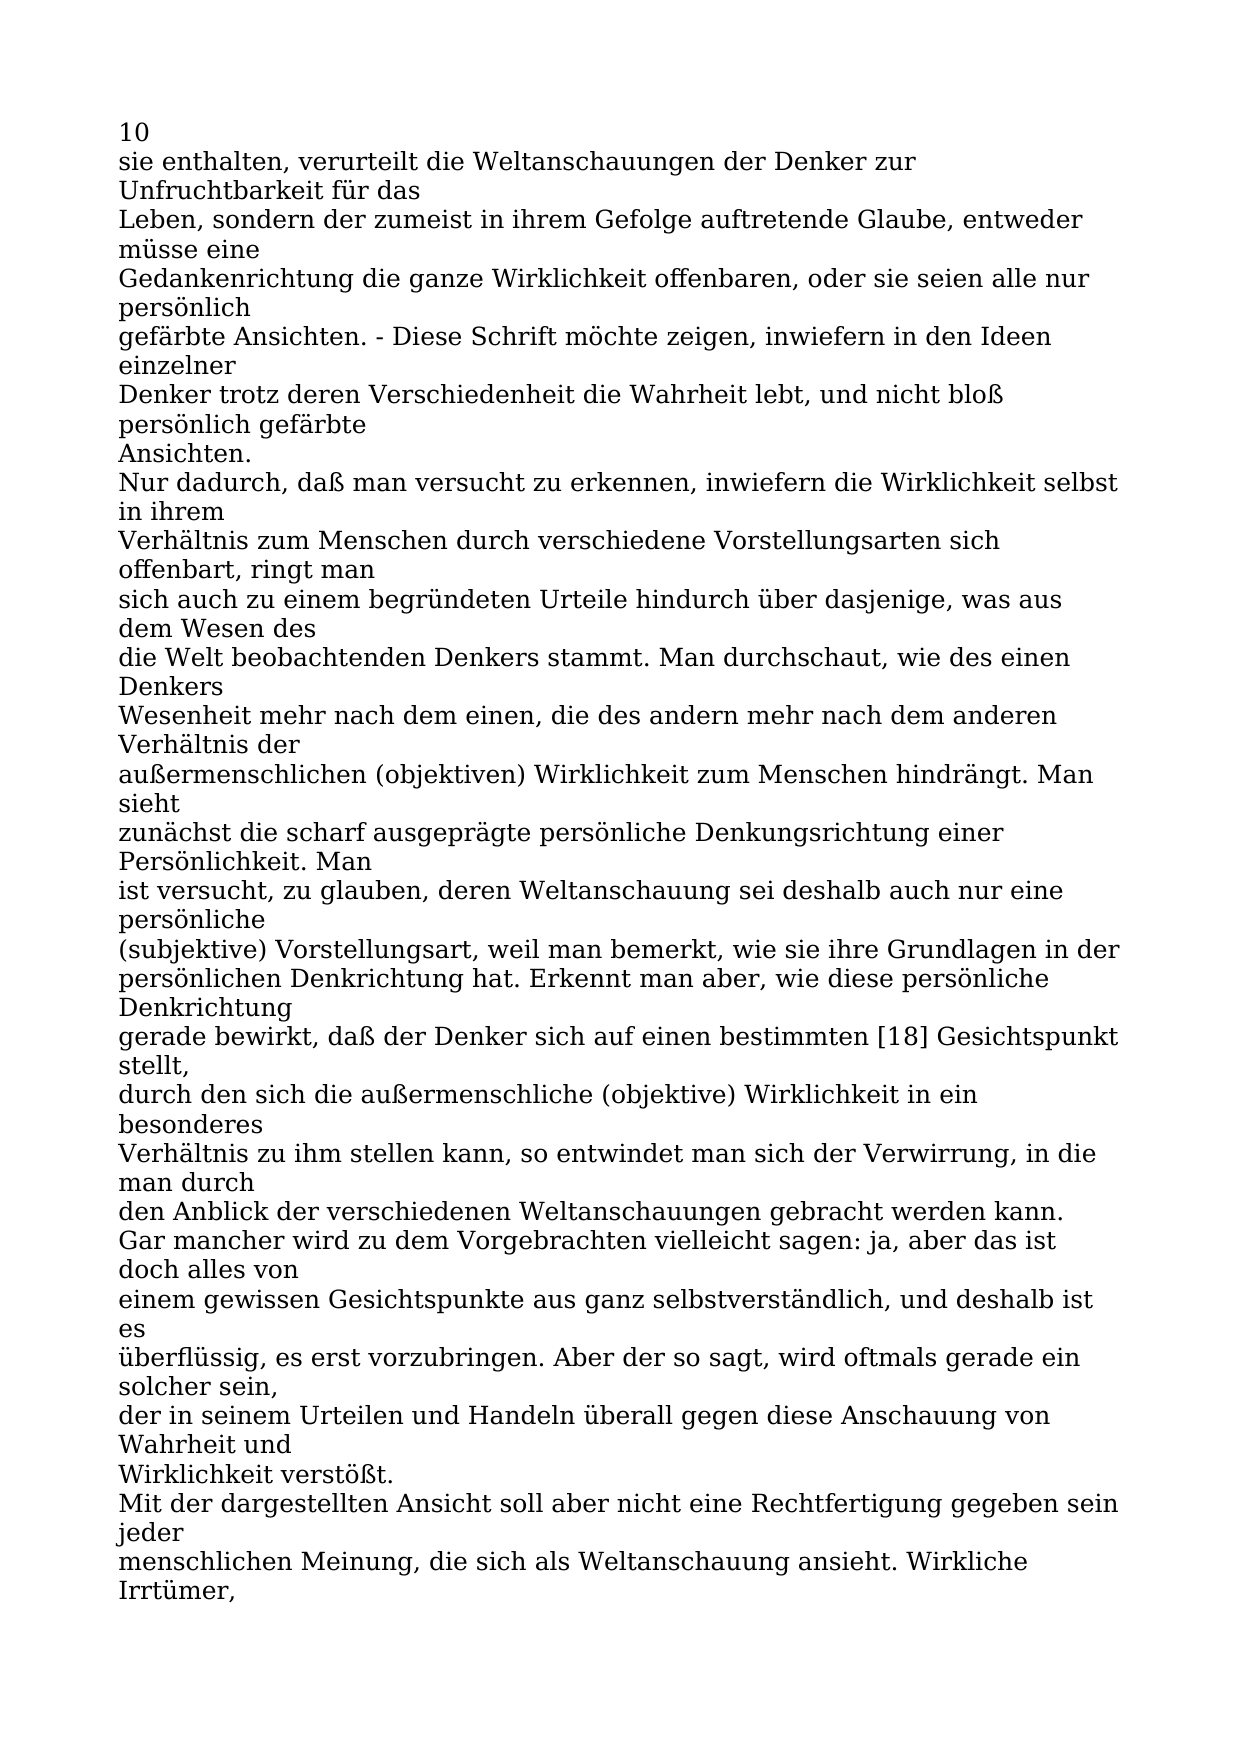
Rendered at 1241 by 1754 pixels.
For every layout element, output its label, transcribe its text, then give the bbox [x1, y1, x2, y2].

text (subjektive) Vorstellungsart, weil man bemerkt, wie sie ihre Grundlagen in der [118, 935, 1122, 964]
text gefärbte Ansichten. - Diese Schrift möchte zeigen, inwiefern in den Ideen einzelner [118, 322, 1122, 381]
text gerade bewirkt, daß der Denker sich auf einen bestimmten [18] Gesichtspunkt stellt, [118, 1022, 1122, 1081]
text zunächst die scharf ausgeprägte persönliche Denkungsrichtung einer Persönlichkeit. Man [118, 818, 1122, 876]
text durch den sich die außermenschliche (objektive) Wirklichkeit in ein besonderes [118, 1081, 1122, 1139]
text ist versucht, zu glauben, deren Weltanschauung sei deshalb auch nur eine persönliche [118, 876, 1122, 935]
text Leben, sondern der zumeist in ihrem Gefolge auftretende Glaube, entweder müsse eine [118, 206, 1122, 264]
text Gedankenrichtung die ganze Wirklichkeit offenbaren, oder sie seien alle nur persönlich [118, 264, 1122, 322]
text sie enthalten, verurteilt die Weltanschauungen der Denker zur Unfruchtbarkeit für das [118, 147, 1122, 206]
text überflüssig, es erst vorzubringen. Aber der so sagt, wird oftmals gerade ein solcher sein, [118, 1343, 1122, 1401]
text persönlichen Denkrichtung hat. Erkennt man aber, wie diese persönliche Denkrichtung [118, 964, 1122, 1022]
text einem gewissen Gesichtspunkte aus ganz selbstverständlich, und deshalb ist es [118, 1285, 1122, 1343]
text sich auch zu einem begründeten Urteile hindurch über dasjenige, was aus dem Wesen des [118, 585, 1122, 643]
text Gar mancher wird zu dem Vorgebrachten vielleicht sagen: ja, aber das ist doch alles von [118, 1226, 1122, 1285]
text Ansichten. [118, 439, 1122, 468]
text der in seinem Urteilen und Handeln überall gegen diese Anschauung von Wahrheit und [118, 1401, 1122, 1460]
text Verhältnis zum Menschen durch verschiedene Vorstellungsarten sich offenbart, ringt man [118, 526, 1122, 585]
text Verhältnis zu ihm stellen kann, so entwindet man sich der Verwirrung, in die man durch [118, 1139, 1122, 1197]
text Denker trotz deren Verschiedenheit die Wahrheit lebt, und nicht bloß persönlich gefärbte [118, 381, 1122, 439]
text außermenschlichen (objektiven) Wirklichkeit zum Menschen hindrängt. Man sieht [118, 760, 1122, 818]
text Wirklichkeit verstößt. [118, 1460, 1122, 1489]
text 10 [118, 118, 1122, 147]
text die Welt beobachtenden Denkers stammt. Man durchschaut, wie des einen Denkers [118, 643, 1122, 701]
text Nur dadurch, daß man versucht zu erkennen, inwiefern die Wirklichkeit selbst in ihrem [118, 468, 1122, 526]
text den Anblick der verschiedenen Weltanschauungen gebracht werden kann. [118, 1197, 1122, 1226]
text Mit der dargestellten Ansicht soll aber nicht eine Rechtfertigung gegeben sein jeder [118, 1489, 1122, 1547]
text Wesenheit mehr nach dem einen, die des andern mehr nach dem anderen Verhältnis der [118, 701, 1122, 760]
text menschlichen Meinung, die sich als Weltanschauung ansieht. Wirkliche Irrtümer, [118, 1547, 1122, 1606]
